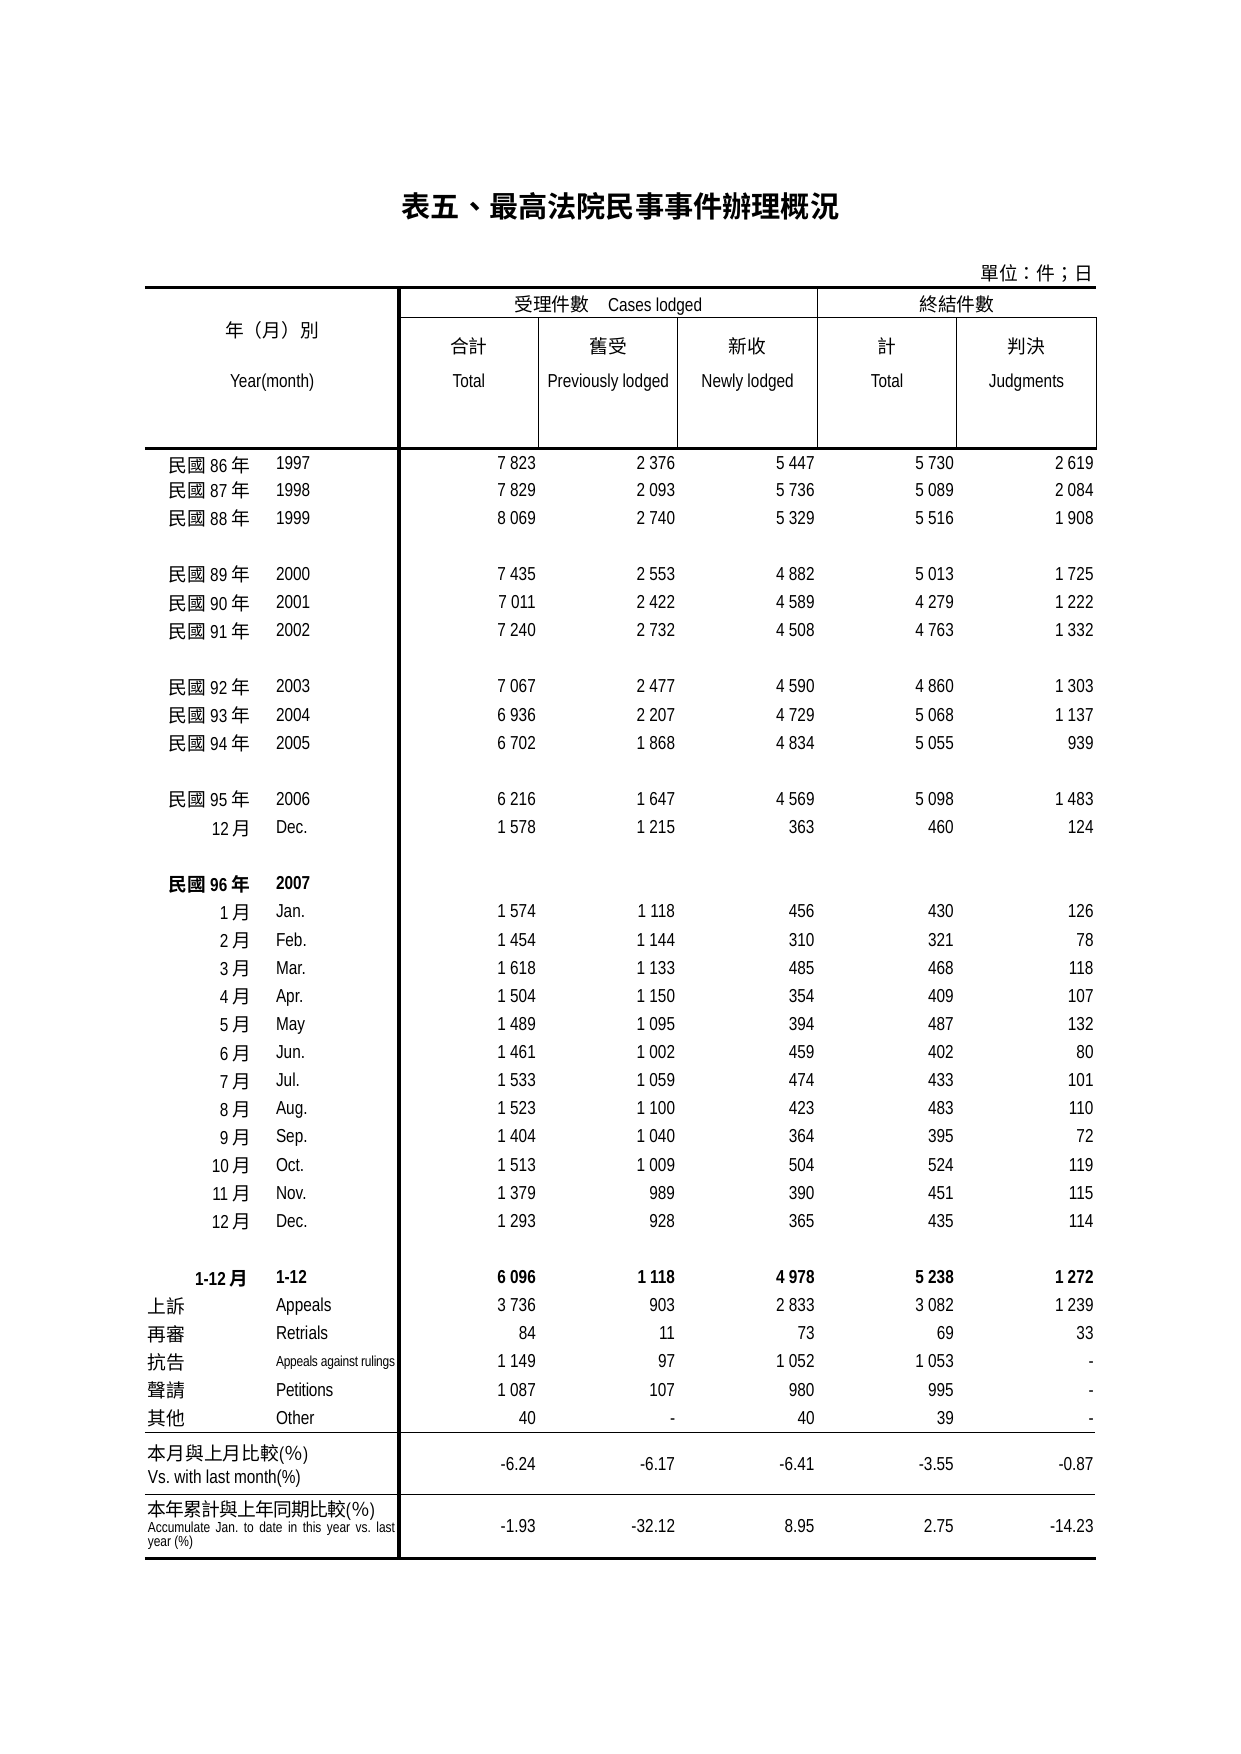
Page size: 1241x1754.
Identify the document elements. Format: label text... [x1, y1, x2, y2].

table_cell 40 [401, 1404, 538, 1432]
table_cell [401, 532, 538, 560]
table_cell 民國 93年 [145, 700, 273, 728]
table_cell 7 435 [401, 560, 538, 588]
table_cell Year(month) [145, 370, 397, 447]
table_cell 126 [956, 897, 1096, 925]
table_cell -14.23 [956, 1494, 1096, 1557]
table_cell 1999 [273, 504, 397, 532]
table_cell - [538, 1404, 678, 1432]
table_cell [956, 841, 1096, 869]
table_cell 459 [678, 1038, 817, 1066]
table_cell 1 725 [956, 560, 1096, 588]
table_cell Jan. [273, 897, 397, 925]
table_cell 6 096 [401, 1263, 538, 1291]
table_cell 1 095 [538, 1010, 678, 1038]
table_cell 1 144 [538, 925, 678, 953]
table_cell 5月 [145, 1010, 273, 1038]
table_cell 3月 [145, 954, 273, 982]
table_cell 1 523 [401, 1094, 538, 1122]
table_cell 民國 96年 [145, 869, 273, 897]
table_cell 394 [678, 1010, 817, 1038]
table_cell 8 069 [401, 504, 538, 532]
table_cell 12月 [145, 813, 273, 841]
table_cell 460 [817, 813, 956, 841]
table_cell [678, 869, 817, 897]
table_cell [145, 757, 273, 785]
table_cell 7 240 [401, 616, 538, 644]
table_cell 6 702 [401, 729, 538, 757]
table_cell [956, 1235, 1096, 1263]
table_cell 5 068 [817, 700, 956, 728]
table_cell Total [818, 370, 956, 447]
table_cell 73 [678, 1319, 817, 1347]
table_cell 69 [817, 1319, 956, 1347]
table_cell Feb. [273, 925, 397, 953]
table_cell [401, 841, 538, 869]
table_cell 487 [817, 1010, 956, 1038]
table_cell 1 133 [538, 954, 678, 982]
table_cell [145, 532, 273, 560]
table_cell 363 [678, 813, 817, 841]
table_cell [538, 1235, 678, 1263]
table_cell 1 040 [538, 1122, 678, 1150]
table_cell [678, 532, 817, 560]
table_cell 1 618 [401, 954, 538, 982]
table_cell [538, 532, 678, 560]
table_cell 78 [956, 925, 1096, 953]
table_cell 124 [956, 813, 1096, 841]
table_cell 民國 86年 [145, 450, 273, 475]
table_cell -3.55 [817, 1433, 956, 1494]
table_cell 新收 [678, 318, 817, 370]
table_header 年（月）別 [145, 289, 397, 370]
table_cell 1 002 [538, 1038, 678, 1066]
table_cell 3 736 [401, 1291, 538, 1319]
table_cell 4月 [145, 982, 273, 1010]
table_cell [401, 1235, 538, 1263]
table_cell 1 574 [401, 897, 538, 925]
table_cell 民國 88年 [145, 504, 273, 532]
table_cell 民國 92年 [145, 672, 273, 700]
table_cell 1 504 [401, 982, 538, 1010]
table_cell 5 516 [817, 504, 956, 532]
table_cell 1-12月 [145, 1263, 273, 1291]
table_cell Mar. [273, 954, 397, 982]
table_cell Total [401, 370, 538, 447]
table_cell 483 [817, 1094, 956, 1122]
table_cell 115 [956, 1179, 1096, 1207]
table_cell 1 908 [956, 504, 1096, 532]
table_cell 4 508 [678, 616, 817, 644]
table_cell 判決 [957, 318, 1096, 370]
table_cell [145, 644, 273, 672]
table_cell 995 [817, 1375, 956, 1403]
table_cell 1 149 [401, 1347, 538, 1375]
table_cell - [956, 1375, 1096, 1403]
table_cell 310 [678, 925, 817, 953]
table_cell Jun. [273, 1038, 397, 1066]
table_cell 1 293 [401, 1207, 538, 1235]
table_cell 1 059 [538, 1066, 678, 1094]
table_cell [817, 532, 956, 560]
table_cell 1 118 [538, 1263, 678, 1291]
table_cell 4 569 [678, 785, 817, 813]
table_cell 1 052 [678, 1347, 817, 1375]
table_cell 1 868 [538, 729, 678, 757]
table_cell 33 [956, 1319, 1096, 1347]
table_cell -6.41 [678, 1433, 817, 1494]
table_cell 1 533 [401, 1066, 538, 1094]
table_cell [401, 757, 538, 785]
table_cell Sep. [273, 1122, 397, 1150]
table_cell 2 732 [538, 616, 678, 644]
table_cell 2000 [273, 560, 397, 588]
table_cell 1 150 [538, 982, 678, 1010]
table_cell 抗告 [145, 1347, 273, 1375]
table_cell 5 447 [678, 450, 817, 475]
table_cell 7 011 [401, 588, 538, 616]
table_cell 4 763 [817, 616, 956, 644]
table_cell 101 [956, 1066, 1096, 1094]
table_cell 354 [678, 982, 817, 1010]
table_cell 989 [538, 1179, 678, 1207]
table_cell 1 404 [401, 1122, 538, 1150]
table_cell [956, 757, 1096, 785]
table_cell 5 329 [678, 504, 817, 532]
table_cell 1997 [273, 450, 397, 475]
table_cell 402 [817, 1038, 956, 1066]
table_cell 11月 [145, 1179, 273, 1207]
table_cell 1 513 [401, 1150, 538, 1178]
table_cell 4 589 [678, 588, 817, 616]
table_cell 7 829 [401, 475, 538, 503]
table_cell 433 [817, 1066, 956, 1094]
table_cell 其他 [145, 1404, 273, 1432]
table_cell [145, 841, 273, 869]
table_cell 1-12 [273, 1263, 397, 1291]
table_cell 8.95 [678, 1495, 817, 1557]
table_cell 40 [678, 1404, 817, 1432]
table_cell Dec. [273, 1207, 397, 1235]
table_cell May [273, 1010, 397, 1038]
table_cell 2006 [273, 785, 397, 813]
table_cell 6 216 [401, 785, 538, 813]
table_cell 903 [538, 1291, 678, 1319]
table_cell 1 578 [401, 813, 538, 841]
table_cell [401, 869, 538, 897]
table_cell [273, 757, 397, 785]
table_cell 2 833 [678, 1291, 817, 1319]
table_header 受理件數 Cases lodged [401, 289, 817, 317]
table_cell 1 454 [401, 925, 538, 953]
table_cell 4 860 [817, 672, 956, 700]
table_cell 2007 [273, 869, 397, 897]
table_cell Aug. [273, 1094, 397, 1122]
table_header 終結件數 [818, 289, 1096, 317]
table_cell 118 [956, 954, 1096, 982]
table_cell 2.75 [817, 1495, 956, 1557]
table_cell Newly lodged [678, 370, 817, 447]
table_cell Oct. [273, 1150, 397, 1178]
table_cell 2 207 [538, 700, 678, 728]
table_cell 390 [678, 1179, 817, 1207]
table_cell -6.24 [401, 1433, 538, 1494]
table_cell 民國 94年 [145, 729, 273, 757]
table_cell [273, 841, 397, 869]
table_cell 2 422 [538, 588, 678, 616]
table_cell 2005 [273, 729, 397, 757]
table_cell 民國 91年 [145, 616, 273, 644]
table_cell 6月 [145, 1038, 273, 1066]
table_cell 321 [817, 925, 956, 953]
table_cell 1 087 [401, 1375, 538, 1403]
text 單位：件；日 [148, 259, 1092, 286]
table_cell 435 [817, 1207, 956, 1235]
table_cell [678, 644, 817, 672]
table_cell 4 729 [678, 700, 817, 728]
table_cell [538, 757, 678, 785]
table_cell 2 740 [538, 504, 678, 532]
table_cell 395 [817, 1122, 956, 1150]
table_cell 12月 [145, 1207, 273, 1235]
table_cell 1998 [273, 475, 397, 503]
table_cell 2 619 [956, 450, 1096, 475]
table_cell 1 118 [538, 897, 678, 925]
table_cell 456 [678, 897, 817, 925]
table_cell [678, 757, 817, 785]
table_cell 474 [678, 1066, 817, 1094]
table_cell 4 279 [817, 588, 956, 616]
table_cell 本月與上月比較(％) Vs. with last month(%) [145, 1433, 397, 1494]
table_cell [817, 644, 956, 672]
table_cell 1 461 [401, 1038, 538, 1066]
table_cell Judgments [957, 370, 1096, 447]
table_cell 再審 [145, 1319, 273, 1347]
table_cell 114 [956, 1207, 1096, 1235]
table_cell 11 [538, 1319, 678, 1347]
table_cell 民國 95年 [145, 785, 273, 813]
table_cell Retrials [273, 1319, 397, 1347]
table_cell 計 [818, 318, 956, 370]
table_cell 110 [956, 1094, 1096, 1122]
table_cell 聲請 [145, 1375, 273, 1403]
table_cell 4 882 [678, 560, 817, 588]
table_cell - [956, 1347, 1096, 1375]
text 表五、最高法院民事事件辦理概況 [148, 183, 1092, 225]
table_cell 8月 [145, 1094, 273, 1122]
table_cell 1 489 [401, 1010, 538, 1038]
table_cell 5 238 [817, 1263, 956, 1291]
table_cell [817, 757, 956, 785]
table_cell 2 093 [538, 475, 678, 503]
table_cell -0.87 [956, 1432, 1096, 1494]
table_cell [273, 532, 397, 560]
table_cell [538, 841, 678, 869]
table_cell 365 [678, 1207, 817, 1235]
table_cell - [956, 1404, 1096, 1432]
table_cell 504 [678, 1150, 817, 1178]
table_cell 2 376 [538, 450, 678, 475]
table_cell [538, 644, 678, 672]
table_cell 2 553 [538, 560, 678, 588]
table_cell 1 053 [817, 1347, 956, 1375]
table_cell 5 730 [817, 450, 956, 475]
table_cell 451 [817, 1179, 956, 1207]
table_cell 4 834 [678, 729, 817, 757]
table_cell Other [273, 1404, 397, 1432]
table_cell 409 [817, 982, 956, 1010]
table_cell 72 [956, 1122, 1096, 1150]
table_cell -32.12 [538, 1495, 678, 1557]
table_cell [956, 869, 1096, 897]
table_cell 7 823 [401, 450, 538, 475]
table_cell 民國 90年 [145, 588, 273, 616]
table_cell 5 098 [817, 785, 956, 813]
table_cell [956, 532, 1096, 560]
table_cell 上訴 [145, 1291, 273, 1319]
table_cell 6 936 [401, 700, 538, 728]
table_cell 84 [401, 1319, 538, 1347]
table_cell [956, 644, 1096, 672]
table_cell [678, 1235, 817, 1263]
table_cell 1 379 [401, 1179, 538, 1207]
table_cell 民國 89年 [145, 560, 273, 588]
table_cell Appeals [273, 1291, 397, 1319]
table_cell 9月 [145, 1122, 273, 1150]
table_cell 80 [956, 1038, 1096, 1066]
table_cell 2003 [273, 672, 397, 700]
table_cell -6.17 [538, 1433, 678, 1494]
table_cell [817, 1235, 956, 1263]
table_cell 2001 [273, 588, 397, 616]
table_cell 1 239 [956, 1291, 1096, 1319]
table_cell Previously lodged [539, 370, 677, 447]
table_cell 939 [956, 729, 1096, 757]
table_cell 1 222 [956, 588, 1096, 616]
table_cell 1 303 [956, 672, 1096, 700]
table_cell 1 272 [956, 1263, 1096, 1291]
table_cell [401, 644, 538, 672]
table_cell [817, 869, 956, 897]
table_cell 364 [678, 1122, 817, 1150]
table_cell 1 647 [538, 785, 678, 813]
table_cell 524 [817, 1150, 956, 1178]
table_cell Apr. [273, 982, 397, 1010]
table_cell 1 483 [956, 785, 1096, 813]
table_cell [817, 841, 956, 869]
table_cell [273, 1235, 397, 1263]
table_cell 1 137 [956, 700, 1096, 728]
table_cell 107 [956, 982, 1096, 1010]
table_cell 107 [538, 1375, 678, 1403]
table_cell 民國 87年 [145, 475, 273, 503]
table_cell 5 089 [817, 475, 956, 503]
table_cell 1月 [145, 897, 273, 925]
table_cell [145, 1235, 273, 1263]
table_cell 5 736 [678, 475, 817, 503]
table_cell 39 [817, 1404, 956, 1432]
table_cell 7月 [145, 1066, 273, 1094]
table_cell Dec. [273, 813, 397, 841]
table_cell [538, 869, 678, 897]
table_cell 468 [817, 954, 956, 982]
table_cell 4 590 [678, 672, 817, 700]
table_cell 1 215 [538, 813, 678, 841]
table_cell 5 013 [817, 560, 956, 588]
table_cell -1.93 [401, 1495, 538, 1557]
table_cell 2 477 [538, 672, 678, 700]
table_cell 980 [678, 1375, 817, 1403]
table_cell Appeals against rulings [273, 1347, 397, 1375]
table_cell 4 978 [678, 1263, 817, 1291]
table_cell 132 [956, 1010, 1096, 1038]
table_cell [273, 644, 397, 672]
table_cell 1 332 [956, 616, 1096, 644]
table_cell 2004 [273, 700, 397, 728]
table_cell 97 [538, 1347, 678, 1375]
table_cell 3 082 [817, 1291, 956, 1319]
table_cell 本年累計與上年同期比較(％) Accumulate Jan. to date in this year vs. last year (%) [145, 1495, 397, 1557]
table_cell 485 [678, 954, 817, 982]
table_cell 119 [956, 1150, 1096, 1178]
table_cell 合計 [401, 318, 538, 370]
table_cell 5 055 [817, 729, 956, 757]
table_cell Petitions [273, 1375, 397, 1403]
table_cell 7 067 [401, 672, 538, 700]
table_cell 2002 [273, 616, 397, 644]
table_cell 1 009 [538, 1150, 678, 1178]
table_cell 928 [538, 1207, 678, 1235]
table_cell 423 [678, 1094, 817, 1122]
table_cell [678, 841, 817, 869]
table_cell Jul. [273, 1066, 397, 1094]
table_cell 430 [817, 897, 956, 925]
table_cell Nov. [273, 1179, 397, 1207]
table_cell 2 084 [956, 475, 1096, 503]
table_cell 2月 [145, 925, 273, 953]
table_cell 10月 [145, 1150, 273, 1178]
table_cell 舊受 [539, 318, 677, 370]
table_cell 1 100 [538, 1094, 678, 1122]
